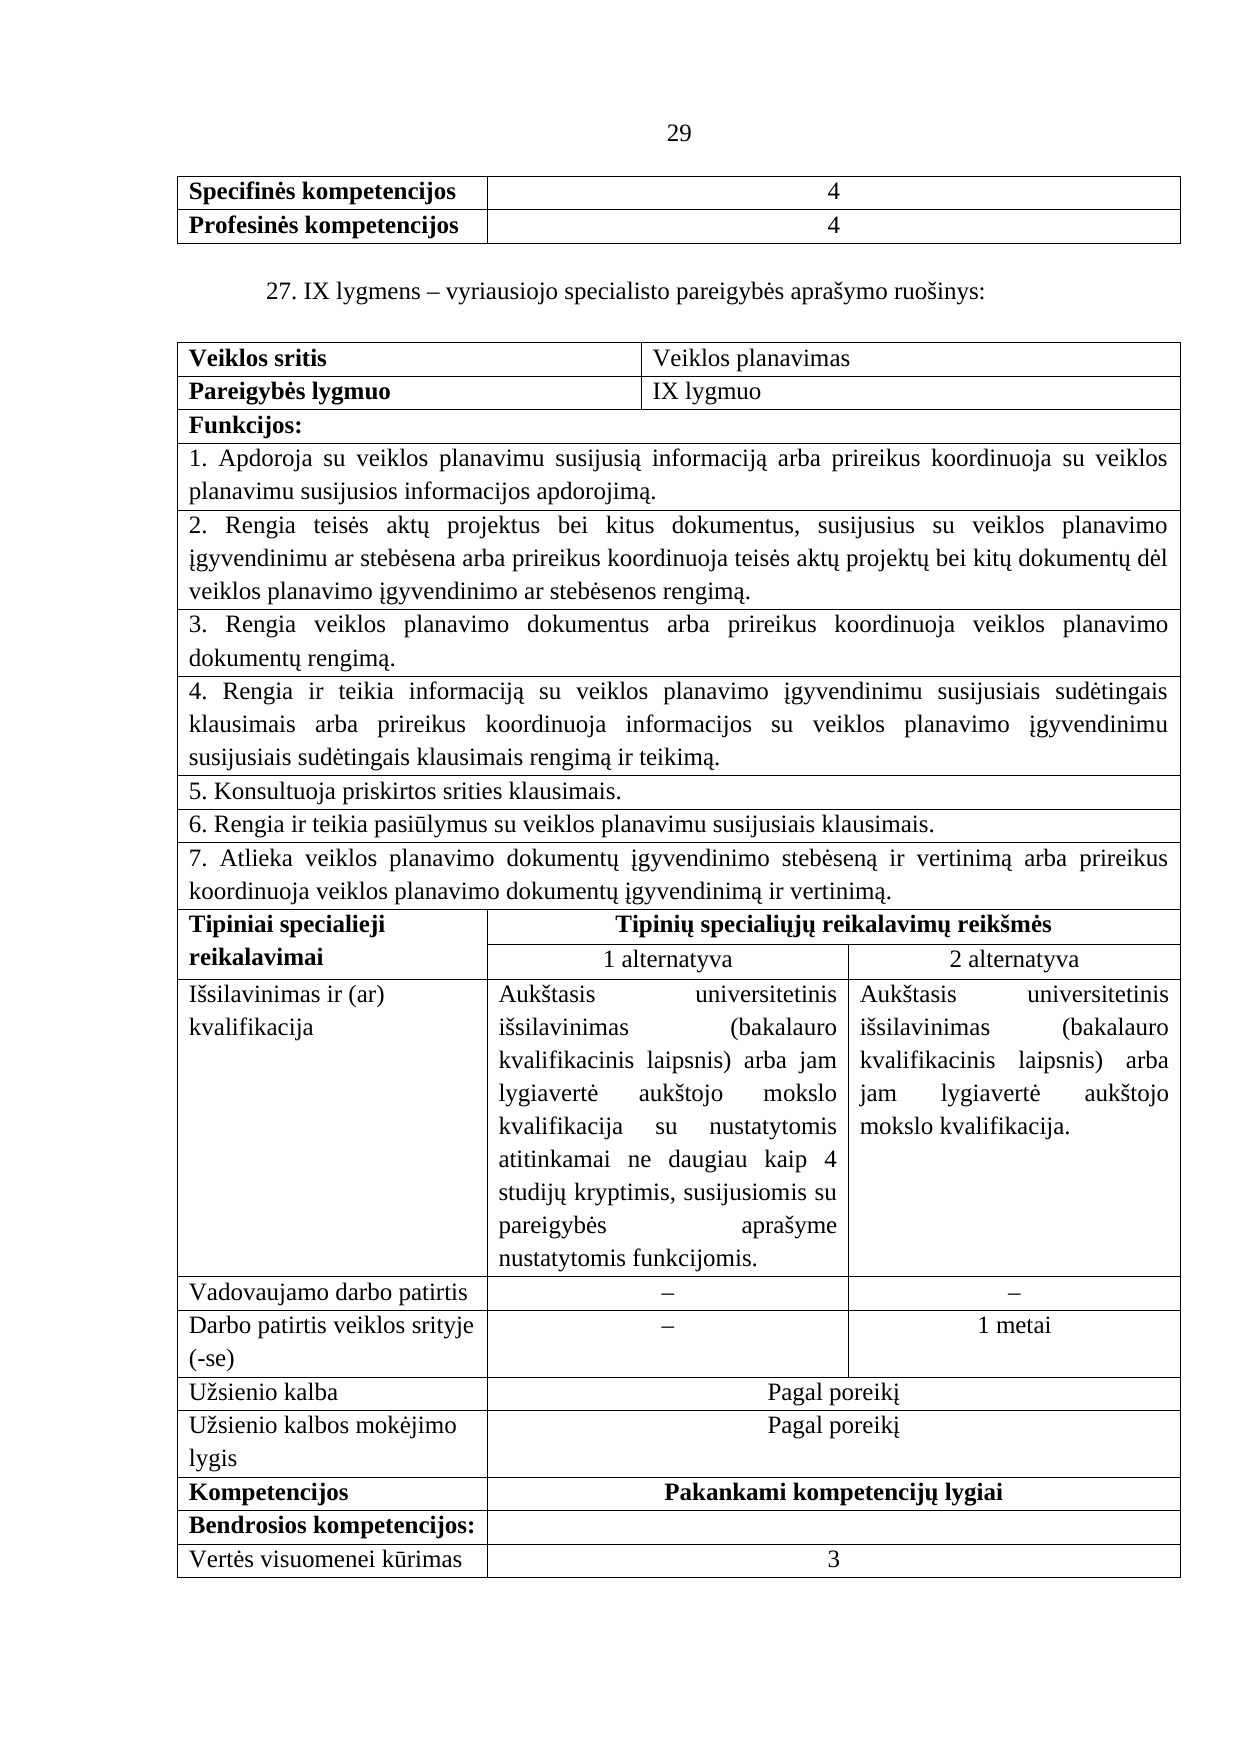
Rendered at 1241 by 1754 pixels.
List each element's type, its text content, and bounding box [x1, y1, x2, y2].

table_cell 4 [488, 177, 1180, 209]
table_cell Darbo patirtis veiklos srityje (-se) [178, 1311, 487, 1376]
table_cell Tipinių specialiųjų reikalavimų reikšmės [488, 910, 1180, 944]
table_cell Specifinės kompetencijos [178, 177, 487, 209]
table_cell Užsienio kalbos mokėjimo lygis [178, 1411, 487, 1476]
table_cell Pareigybės lygmuo [178, 377, 641, 409]
table_cell Aukštasis universitetinis išsilavinimas (bakalauro kvalifikacinis laipsnis) arba jam lygiavertė aukštojo mokslo kvalifikacija. [849, 980, 1180, 1276]
table_cell 2 alternatyva [849, 945, 1180, 978]
table_cell Pakankami kompetencijų lygiai [488, 1478, 1180, 1510]
table_cell Kompetencijos [178, 1478, 487, 1510]
table_cell IX lygmuo [642, 377, 1180, 409]
table_cell 5. Konsultuoja priskirtos srities klausimais. [178, 776, 1180, 809]
table_cell Vadovaujamo darbo patirtis [178, 1277, 487, 1310]
table_cell Bendrosios kompetencijos: [178, 1511, 487, 1543]
table_cell Užsienio kalba [178, 1378, 487, 1410]
table_cell Profesinės kompetencijos [178, 210, 487, 243]
table_cell 4. Rengia ir teikia informaciją su veiklos planavimo įgyvendinimu susijusiais sudėtingais klausimais arba prireikus koordinuoja informacijos su veiklos planavimo įgyvendinimu susijusiais sudėtingais klausimais rengimą ir teikimą. [178, 677, 1180, 775]
table_cell Pagal poreikį [488, 1411, 1180, 1476]
table_cell 2. Rengia teisės aktų projektus bei kitus dokumentus, susijusius su veiklos planavimo įgyvendinimu ar stebėsena arba prireikus koordinuoja teisės aktų projektų bei kitų dokumentų dėl veiklos planavimo įgyvendinimo ar stebėsenos rengimą. [178, 511, 1180, 609]
table_cell 1 alternatyva [488, 945, 848, 978]
table_header Veiklos planavimas [642, 343, 1180, 376]
table_cell – [488, 1311, 848, 1376]
table_cell 1 metai [849, 1311, 1180, 1376]
table_cell 3 [488, 1545, 1180, 1577]
table_cell 3. Rengia veiklos planavimo dokumentus arba prireikus koordinuoja veiklos planavimo dokumentų rengimą. [178, 610, 1180, 676]
table_cell – [849, 1277, 1180, 1310]
table_cell 6. Rengia ir teikia pasiūlymus su veiklos planavimu susijusiais klausimais. [178, 810, 1180, 842]
table_cell Išsilavinimas ir (ar) kvalifikacija [178, 980, 487, 1276]
table_cell – [488, 1277, 848, 1310]
table_header Veiklos sritis [178, 343, 641, 376]
table_cell Aukštasis universitetinis išsilavinimas (bakalauro kvalifikacinis laipsnis) arba jam lygiavertė aukštojo mokslo kvalifikacija su nustatytomis atitinkamai ne daugiau kaip 4 studijų kryptimis, susijusiomis su pareigybės aprašyme nustatytomis funkcijomis. [488, 980, 848, 1276]
table_cell Tipiniai specialieji reikalavimai [178, 910, 487, 978]
table_cell 4 [488, 210, 1180, 243]
table_cell Pagal poreikį [488, 1378, 1180, 1410]
table_cell 1. Apdoroja su veiklos planavimu susijusią informaciją arba prireikus koordinuoja su veiklos planavimu susijusios informacijos apdorojimą. [178, 444, 1180, 509]
table_cell Vertės visuomenei kūrimas [178, 1545, 487, 1577]
table_cell Funkcijos: [178, 410, 1180, 443]
table_cell [488, 1511, 1180, 1543]
table_cell 7. Atlieka veiklos planavimo dokumentų įgyvendinimo stebėseną ir vertinimą arba prireikus koordinuoja veiklos planavimo dokumentų įgyvendinimą ir vertinimą. [178, 843, 1180, 909]
text 27. IX lygmens – vyriausiojo specialisto pareigybės aprašymo ruošinys: [177, 276, 1181, 305]
